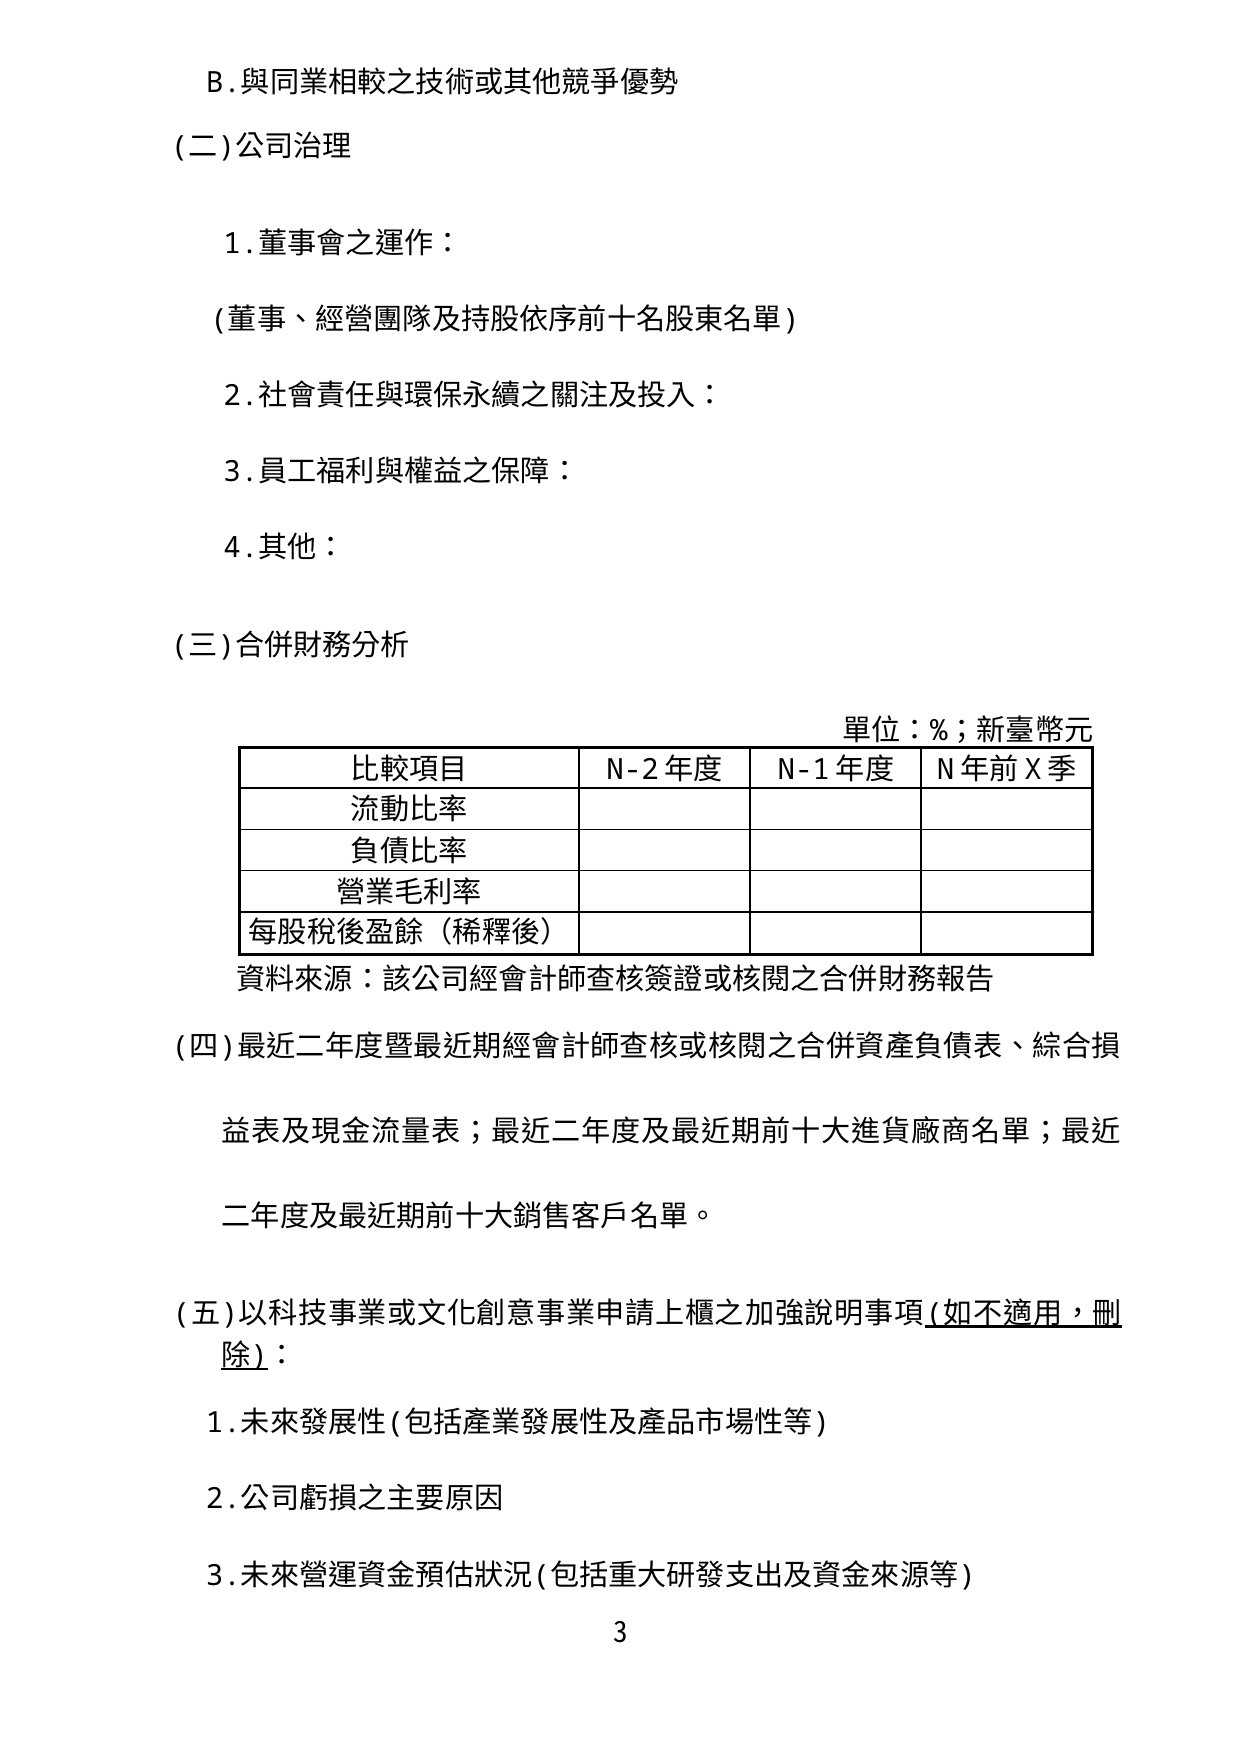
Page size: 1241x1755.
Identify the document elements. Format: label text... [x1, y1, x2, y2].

table_cell 負債比率 [241, 830, 578, 870]
text 2.社會責任與環保永續之關注及投入： [118, 372, 1122, 414]
table_header N-1年度 [751, 749, 920, 787]
text (三)合併財務分析 [118, 621, 1063, 664]
text 單位：%；新臺幣元 [266, 719, 1093, 746]
table_header 比較項目 [241, 749, 578, 787]
table_cell [922, 913, 1091, 952]
text 2.公司虧損之主要原因 [118, 1475, 1122, 1517]
table_cell [580, 789, 749, 828]
table_cell [751, 789, 920, 828]
text (五)以科技事業或文化創意事業申請上櫃之加強說明事項(如不適用，刪除)： [118, 1289, 1122, 1374]
table_header N-2年度 [580, 749, 749, 787]
text 1.未來發展性(包括產業發展性及產品市場性等) [118, 1399, 1122, 1441]
table_cell [751, 871, 920, 911]
text 4.其他： [118, 524, 1122, 566]
table_cell [922, 871, 1091, 911]
table_cell [922, 830, 1091, 870]
text 3.員工福利與權益之保障： [118, 448, 1122, 490]
table_cell 營業毛利率 [241, 871, 578, 911]
table_cell [922, 789, 1091, 828]
text 1.董事會之運作： [118, 220, 1122, 262]
table_cell 每股稅後盈餘（稀釋後）（元） [241, 913, 578, 952]
table_cell 流動比率 [241, 789, 578, 828]
table_cell [751, 913, 920, 952]
table_header N年前X季 [922, 749, 1091, 787]
table_cell [751, 830, 920, 870]
text (四)最近二年度暨最近期經會計師查核或核閱之合併資產負債表、綜合損益表及現金流量表；最近二年度及最近期前十大進貨廠商名單；最近二年度及最近期前十大銷售客戶名單。 [118, 1023, 1122, 1234]
text 資料來源：該公司經會計師查核簽證或核閱之合併財務報告 [236, 956, 1122, 998]
table_cell [580, 830, 749, 870]
text (二)公司治理 [118, 123, 1122, 165]
text 3.未來營運資金預估狀況(包括重大研發支出及資金來源等) [118, 1551, 1122, 1593]
text (董事、經營團隊及持股依序前十名股東名單) [210, 296, 1122, 338]
text B.與同業相較之技術或其他競爭優勢 [118, 59, 1122, 101]
table_cell [580, 913, 749, 952]
table_cell [580, 871, 749, 911]
